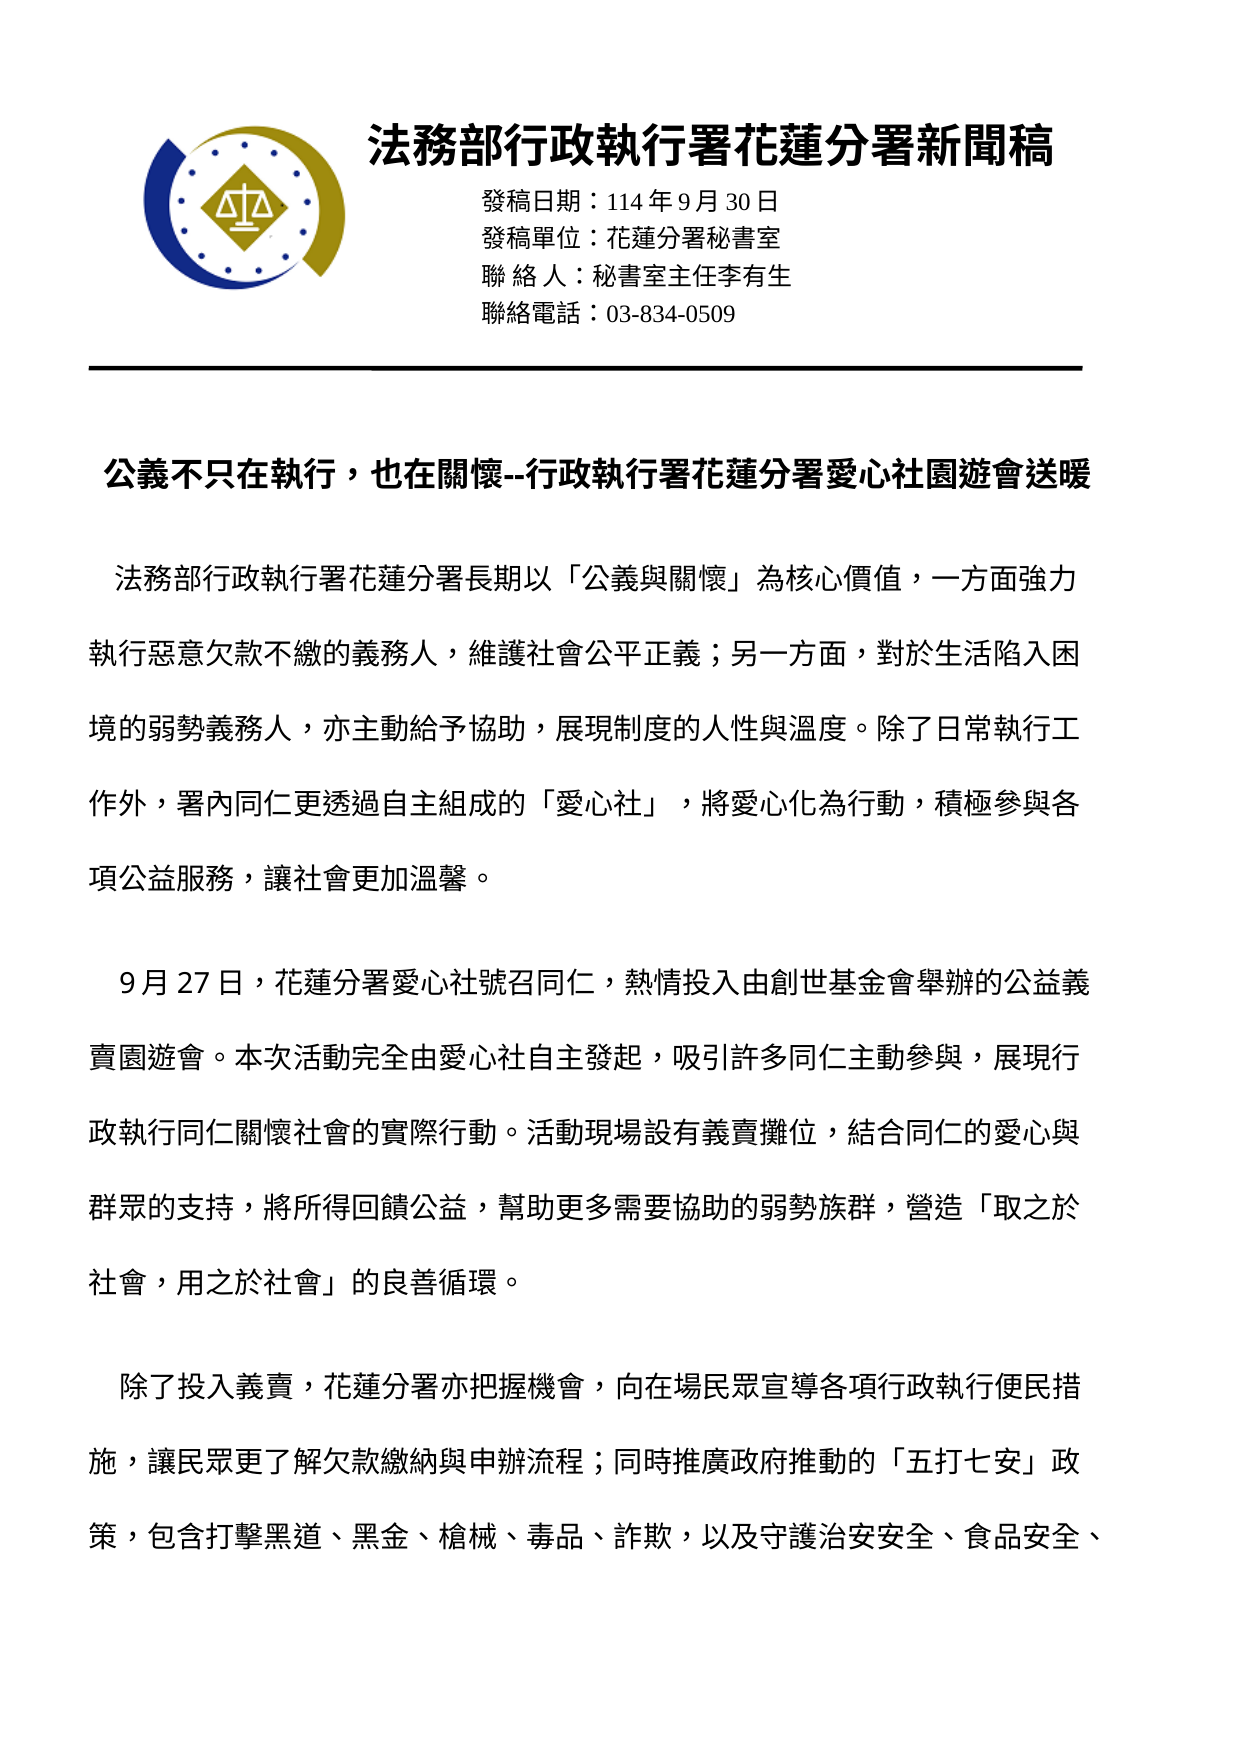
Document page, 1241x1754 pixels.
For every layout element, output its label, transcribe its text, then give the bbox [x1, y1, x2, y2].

text 9月27日，花蓮分署愛心社號召同仁，熱情投入由創世基金會舉辦的公益義賣園遊會。本次活動完全由愛心社自主發起，吸引許多同仁主動參與，展現行政執行同仁關懷社會的實際行動。活動現場設有義賣攤位，結合同仁的愛心與群眾的支持，將所得回饋公益，幫助更多需要協助的弱勢族群，營造「取之於社會，用之於社會」的良善循環。 [89, 943, 1106, 1318]
text 除了投入義賣，花蓮分署亦把握機會，向在場民眾宣導各項行政執行便民措施，讓民眾更了解欠款繳納與申辦流程；同時推廣政府推動的「五打七安」政策，包含打擊黑道、黑金、槍械、毒品、詐欺，以及守護治安安全、食品安全、道路安全、工程安全、居家安全、校園安全、資訊安全等多元面向，期能藉由宣導加強社會整體安全與福祉。為了提升活動互動性，現場更設計有獎徵答，讓民眾在輕鬆參與的過程中，自然而然吸收政策資訊，進一步提升認知。 [89, 1347, 1106, 1572]
table_header [137, 106, 353, 331]
table_header 法務部行政執行署花蓮分署新聞稿 發稿日期：114年9月30日 發稿單位：花蓮分署秘書室 聯 絡 人：秘書室主任李有生 聯絡電話：03-834-0509 [353, 106, 1058, 331]
picture [142, 124, 348, 292]
text 法務部行政執行署花蓮分署長期以「公義與關懷」為核心價值，一方面強力執行惡意欠款不繳的義務人，維護社會公平正義；另一方面，對於生活陷入困境的弱勢義務人，亦主動給予協助，展現制度的人性與溫度。除了日常執行工作外，署內同仁更透過自主組成的「愛心社」，將愛心化為行動，積極參與各項公益服務，讓社會更加溫馨。 [89, 539, 1106, 914]
text 公義不只在執行，也在關懷--行政執行署花蓮分署愛心社園遊會送暖 [89, 435, 1106, 510]
